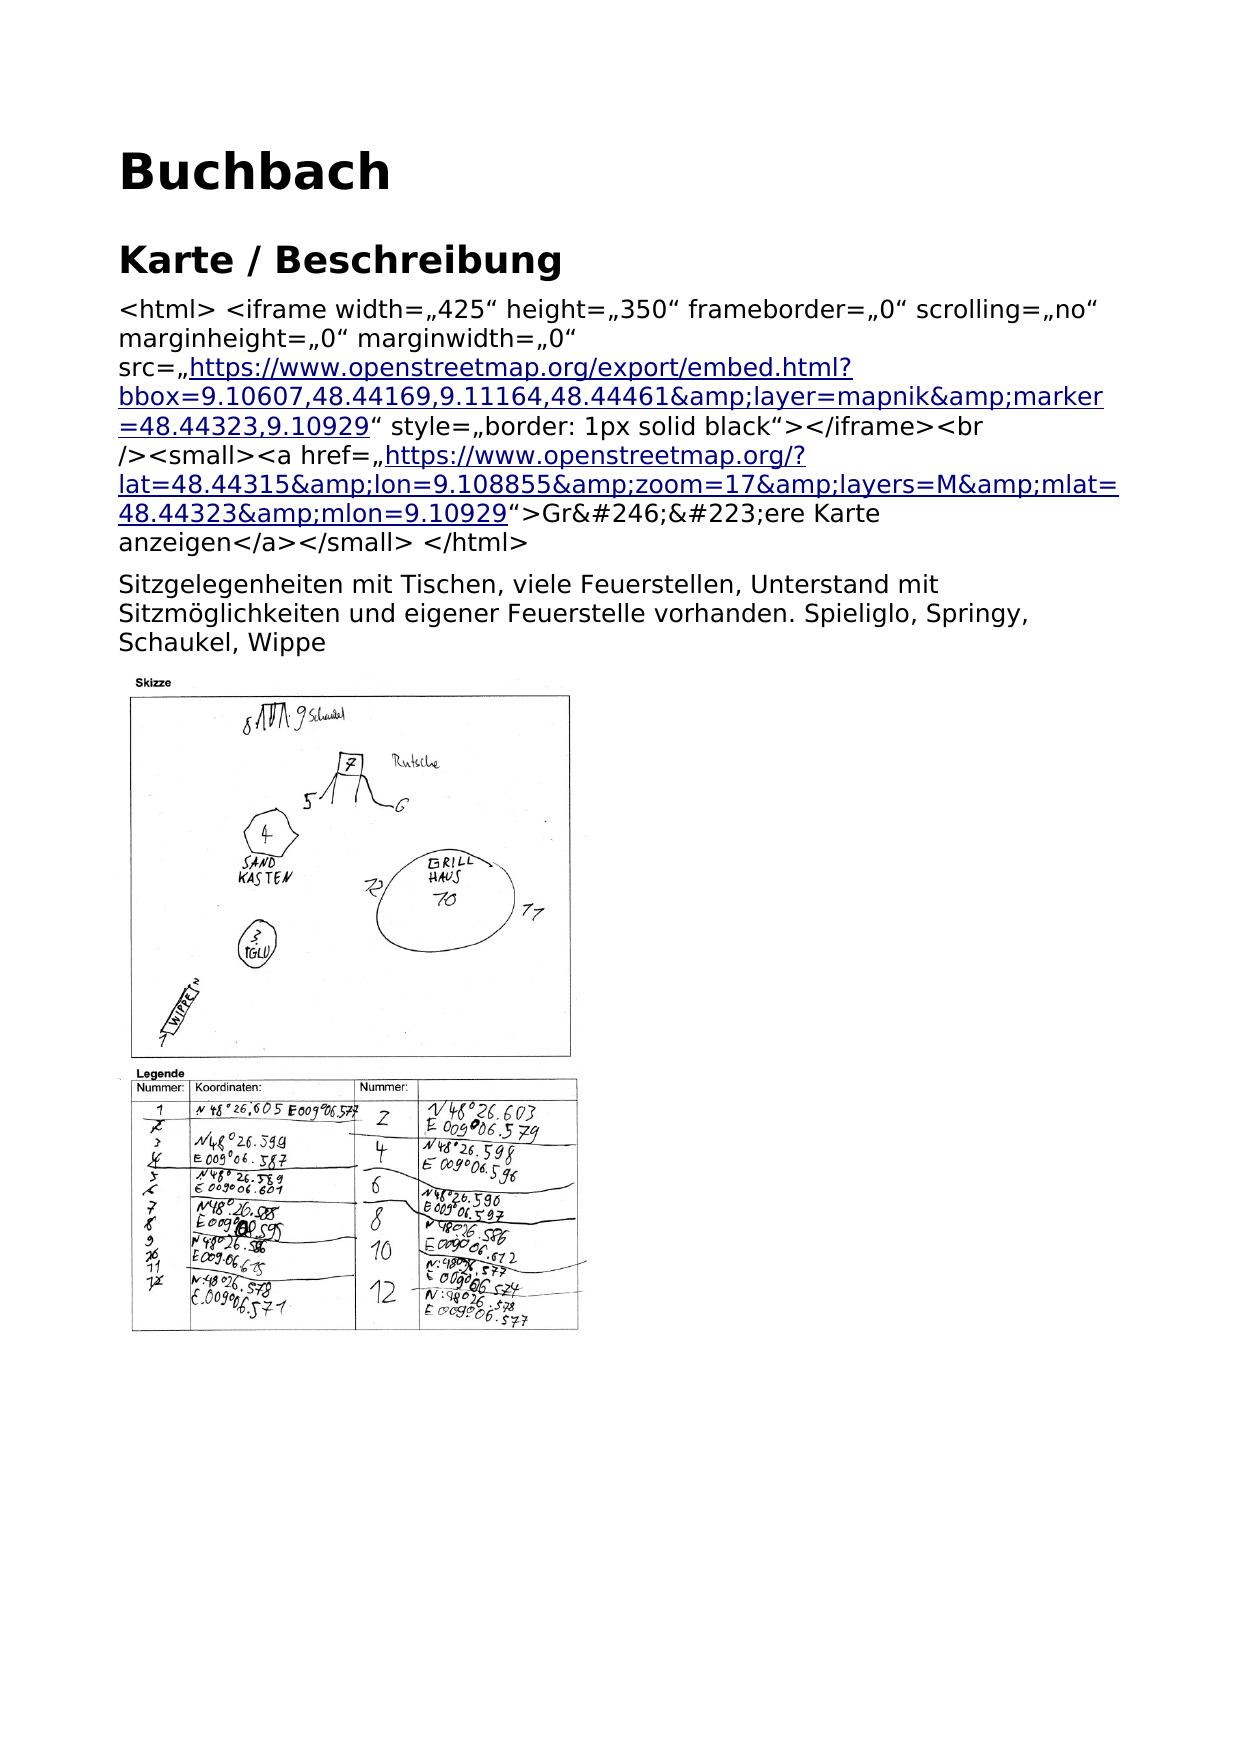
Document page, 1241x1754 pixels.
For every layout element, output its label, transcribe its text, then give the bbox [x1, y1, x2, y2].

text Sitzgelegenheiten mit Tischen, viele Feuerstellen, Unterstand mit Sitzmöglichkeiten und eigener Feuerstelle vorhanden. Spieliglo, Springy, Schaukel, Wippe [118, 570, 1122, 657]
subtitle Karte / Beschreibung [118, 239, 1122, 282]
text <html> <iframe width=„425“ height=„350“ frameborder=„0“ scrolling=„no“ marginheight=„0“ marginwidth=„0“ src=„https://www.openstreetmap.org/export/embed.html?bbox=9.10607,48.44169,9.11164,48.44461&amp;layer=mapnik&amp;marker=48.44323,9.10929“ style=„border: 1px solid black“></iframe><br /><small><a href=„https://www.openstreetmap.org/?lat=48.44315&amp;lon=9.108855&amp;zoom=17&amp;layers=M&amp;mlat=48.44323&amp;mlon=9.10929“>Gr&#246;&#223;ere Karte anzeigen</a></small> </html> [118, 295, 1122, 557]
picture [118, 670, 587, 1337]
subtitle Buchbach [118, 143, 1122, 201]
